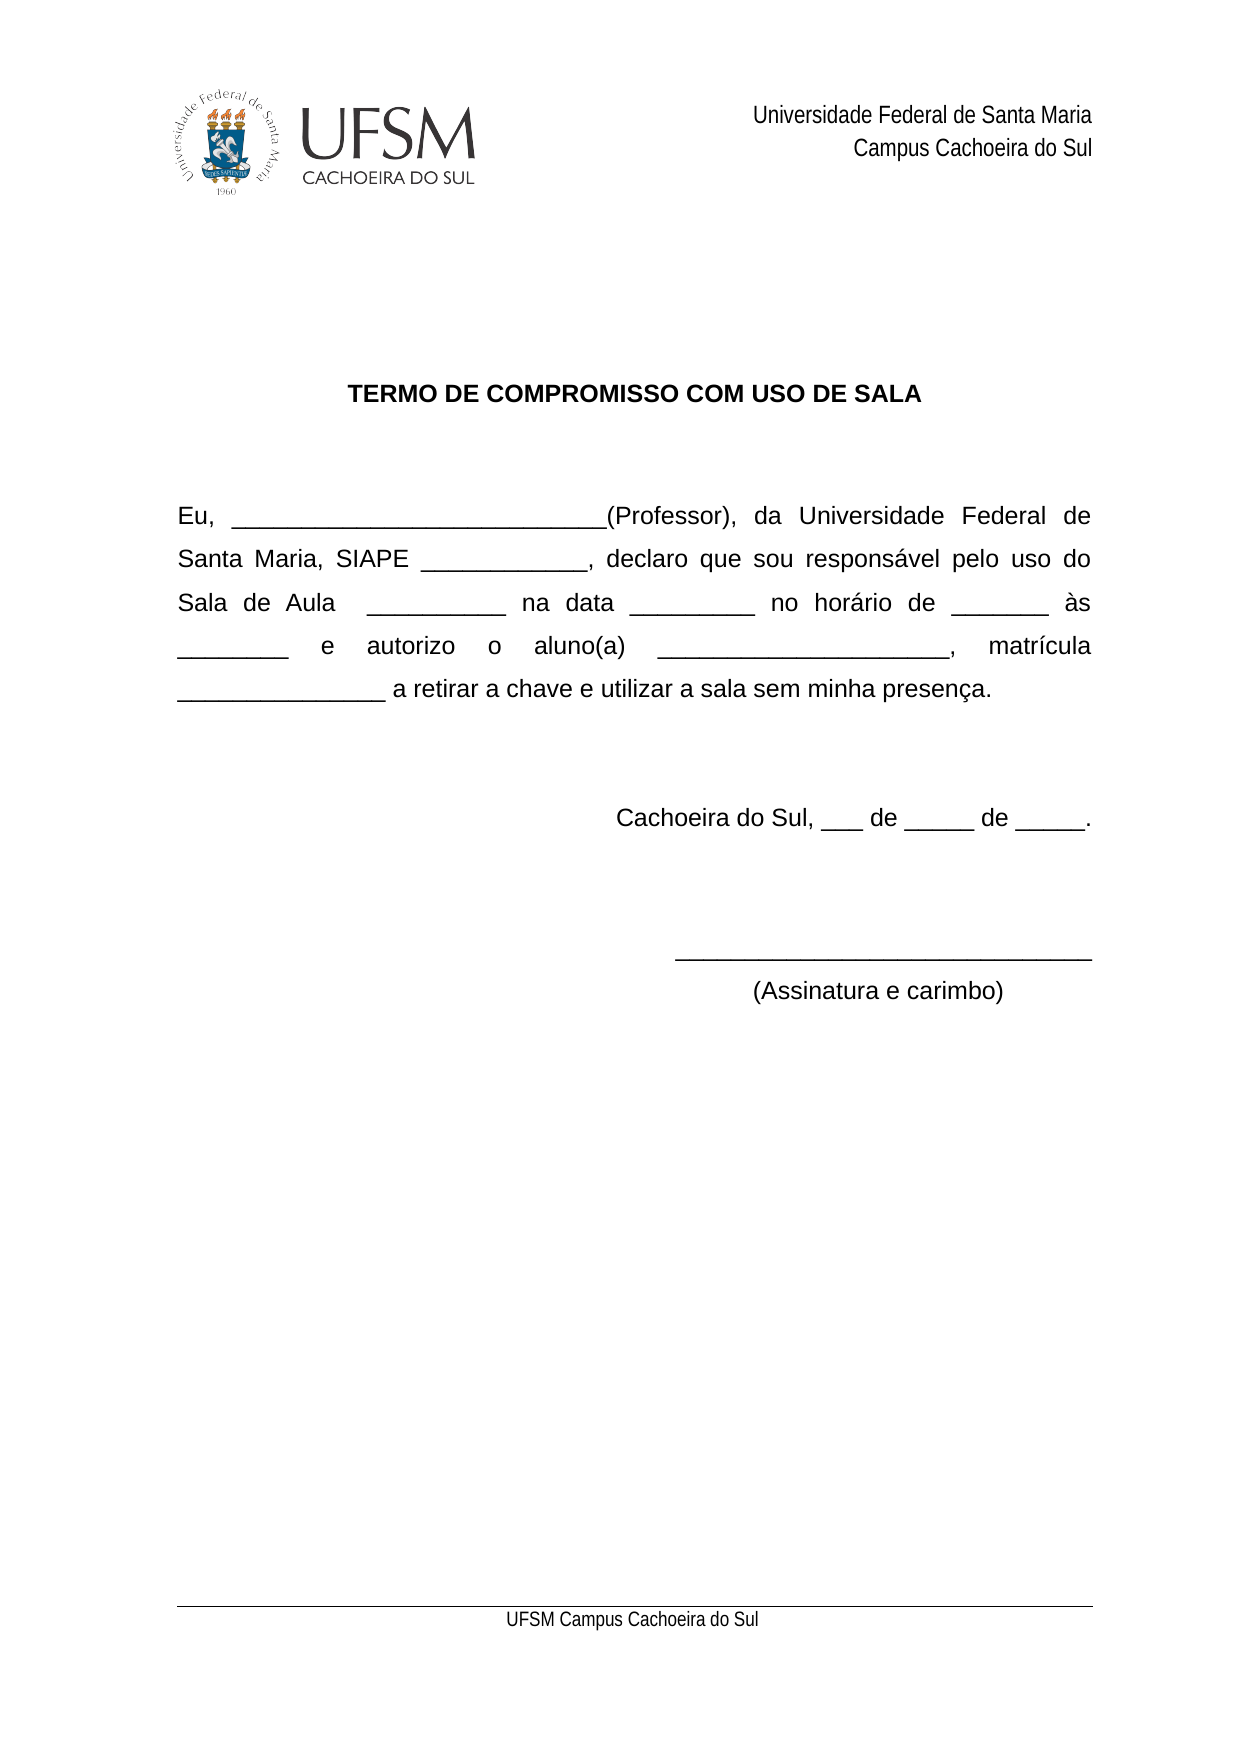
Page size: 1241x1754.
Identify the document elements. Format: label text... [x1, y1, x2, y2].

text Eu, ___________________________(Professor), da Universidade Federal de Santa Maria, SIAPE ____________, declaro que sou responsável pelo uso do Sala de Aula __________ na data _________ no horário de _______ às ________ e autorizo o aluno(a) _____________________, matrícula _______________ a retirar a chave e utilizar a sala sem minha presença. [177, 501, 1092, 702]
text (Assinatura e carimbo) [177, 976, 1092, 1004]
text ______________________________ [177, 932, 1092, 961]
text TERMO DE COMPROMISSO COM USO DE SALA [177, 379, 1092, 408]
text Cachoeira do Sul, ___ de _____ de _____. [177, 803, 1092, 832]
picture [173, 89, 475, 195]
